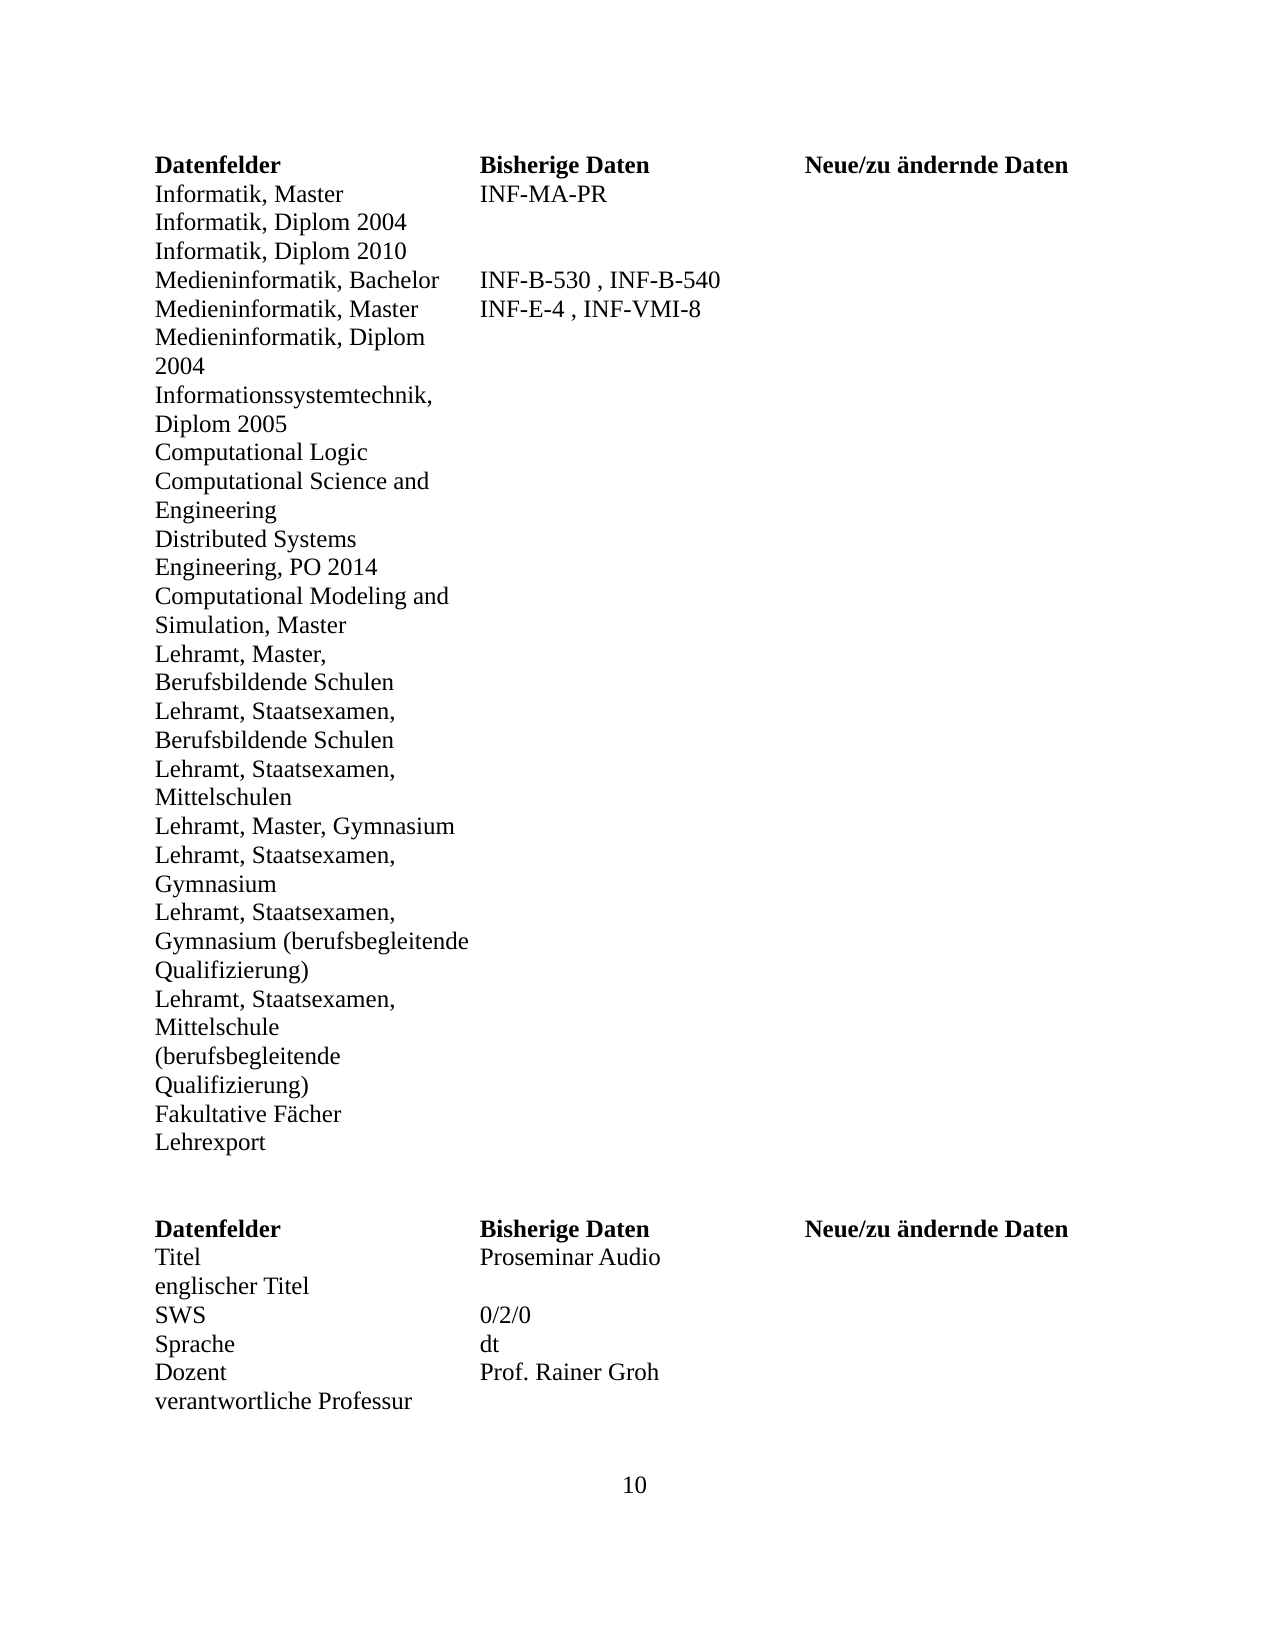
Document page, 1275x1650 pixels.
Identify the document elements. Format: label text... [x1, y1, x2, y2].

table_cell [475, 524, 800, 581]
table_header Datenfelder [150, 1214, 475, 1242]
table_cell Computational Modeling and Simulation, Master [150, 581, 475, 639]
table_cell Distributed Systems Engineering, PO 2014 [150, 524, 475, 581]
table_cell INF-E-4 , INF-VMI-8 [475, 294, 800, 322]
table_cell Computational Science and Engineering [150, 466, 475, 524]
table_cell [800, 840, 1125, 897]
table_cell [475, 438, 800, 466]
table_cell Medieninformatik, Bachelor [150, 265, 475, 294]
table_cell [800, 898, 1125, 984]
table_cell SWS [150, 1300, 475, 1329]
table_cell [800, 754, 1125, 811]
table_cell [800, 179, 1125, 207]
table_cell Proseminar Audio [475, 1243, 800, 1271]
table_cell [800, 581, 1125, 639]
table_cell Lehramt, Master, Gymnasium [150, 811, 475, 840]
table_cell [800, 1386, 1125, 1415]
table_cell Medieninformatik, Diplom 2004 [150, 323, 475, 380]
table_cell Informatik, Diplom 2004 [150, 208, 475, 236]
table_cell [800, 811, 1125, 840]
table_cell [800, 1300, 1125, 1329]
table_cell [800, 1271, 1125, 1300]
table_cell [475, 898, 800, 984]
table_cell [800, 466, 1125, 524]
table_cell Informatik, Diplom 2010 [150, 236, 475, 265]
table_cell [800, 294, 1125, 322]
table_cell [475, 1128, 800, 1156]
table_cell INF-B-530 , INF-B-540 [475, 265, 800, 294]
table_cell Dozent [150, 1358, 475, 1386]
table_header Neue/zu ändernde Daten [800, 1214, 1125, 1242]
table_cell Fakultative Fächer [150, 1099, 475, 1127]
table_cell [800, 984, 1125, 1099]
table_cell Medieninformatik, Master [150, 294, 475, 322]
table_cell englischer Titel [150, 1271, 475, 1300]
table_cell [475, 840, 800, 897]
table_cell [475, 1099, 800, 1127]
table_cell [800, 438, 1125, 466]
table_cell INF-MA-PR [475, 179, 800, 207]
table_cell [475, 811, 800, 840]
table_cell dt [475, 1329, 800, 1357]
table_cell [800, 696, 1125, 754]
table_cell [475, 581, 800, 639]
table_cell Informatik, Master [150, 179, 475, 207]
table_cell Titel [150, 1243, 475, 1271]
table_header Bisherige Daten [475, 150, 800, 179]
table_cell [475, 754, 800, 811]
table_cell [800, 380, 1125, 437]
table_cell Lehramt, Staatsexamen, Mittelschulen [150, 754, 475, 811]
table_cell 0/2/0 [475, 1300, 800, 1329]
table_cell Lehramt, Staatsexamen, Gymnasium (berufsbegleitende Qualifizierung) [150, 898, 475, 984]
table_cell [475, 380, 800, 437]
table_cell [475, 236, 800, 265]
table_cell Lehramt, Staatsexamen, Berufsbildende Schulen [150, 696, 475, 754]
table_header Bisherige Daten [475, 1214, 800, 1242]
table_cell [800, 1329, 1125, 1357]
table_cell [475, 984, 800, 1099]
table_cell [800, 265, 1125, 294]
table_cell [475, 466, 800, 524]
table_cell [800, 1243, 1125, 1271]
table_cell Lehramt, Staatsexamen, Gymnasium [150, 840, 475, 897]
table_cell [800, 1099, 1125, 1127]
table_header Neue/zu ändernde Daten [800, 150, 1125, 179]
table_cell verantwortliche Professur [150, 1386, 475, 1415]
table_cell [800, 1128, 1125, 1156]
table_cell [475, 1271, 800, 1300]
table_cell Lehramt, Staatsexamen, Mittelschule (berufsbegleitende Qualifizierung) [150, 984, 475, 1099]
table_cell [800, 524, 1125, 581]
table_header Datenfelder [150, 150, 475, 179]
table_cell [475, 1386, 800, 1415]
table_cell [475, 208, 800, 236]
table_cell [800, 323, 1125, 380]
table_cell Sprache [150, 1329, 475, 1357]
table_cell [800, 1358, 1125, 1386]
table_cell Lehramt, Master, Berufsbildende Schulen [150, 639, 475, 696]
table_cell [800, 208, 1125, 236]
table_cell Computational Logic [150, 438, 475, 466]
table_cell [475, 696, 800, 754]
table_cell [475, 639, 800, 696]
table_cell [800, 236, 1125, 265]
table_cell Lehrexport [150, 1128, 475, 1156]
table_cell [800, 639, 1125, 696]
table_cell Prof. Rainer Groh [475, 1358, 800, 1386]
table_cell Informationssystemtechnik, Diplom 2005 [150, 380, 475, 437]
table_cell [475, 323, 800, 380]
